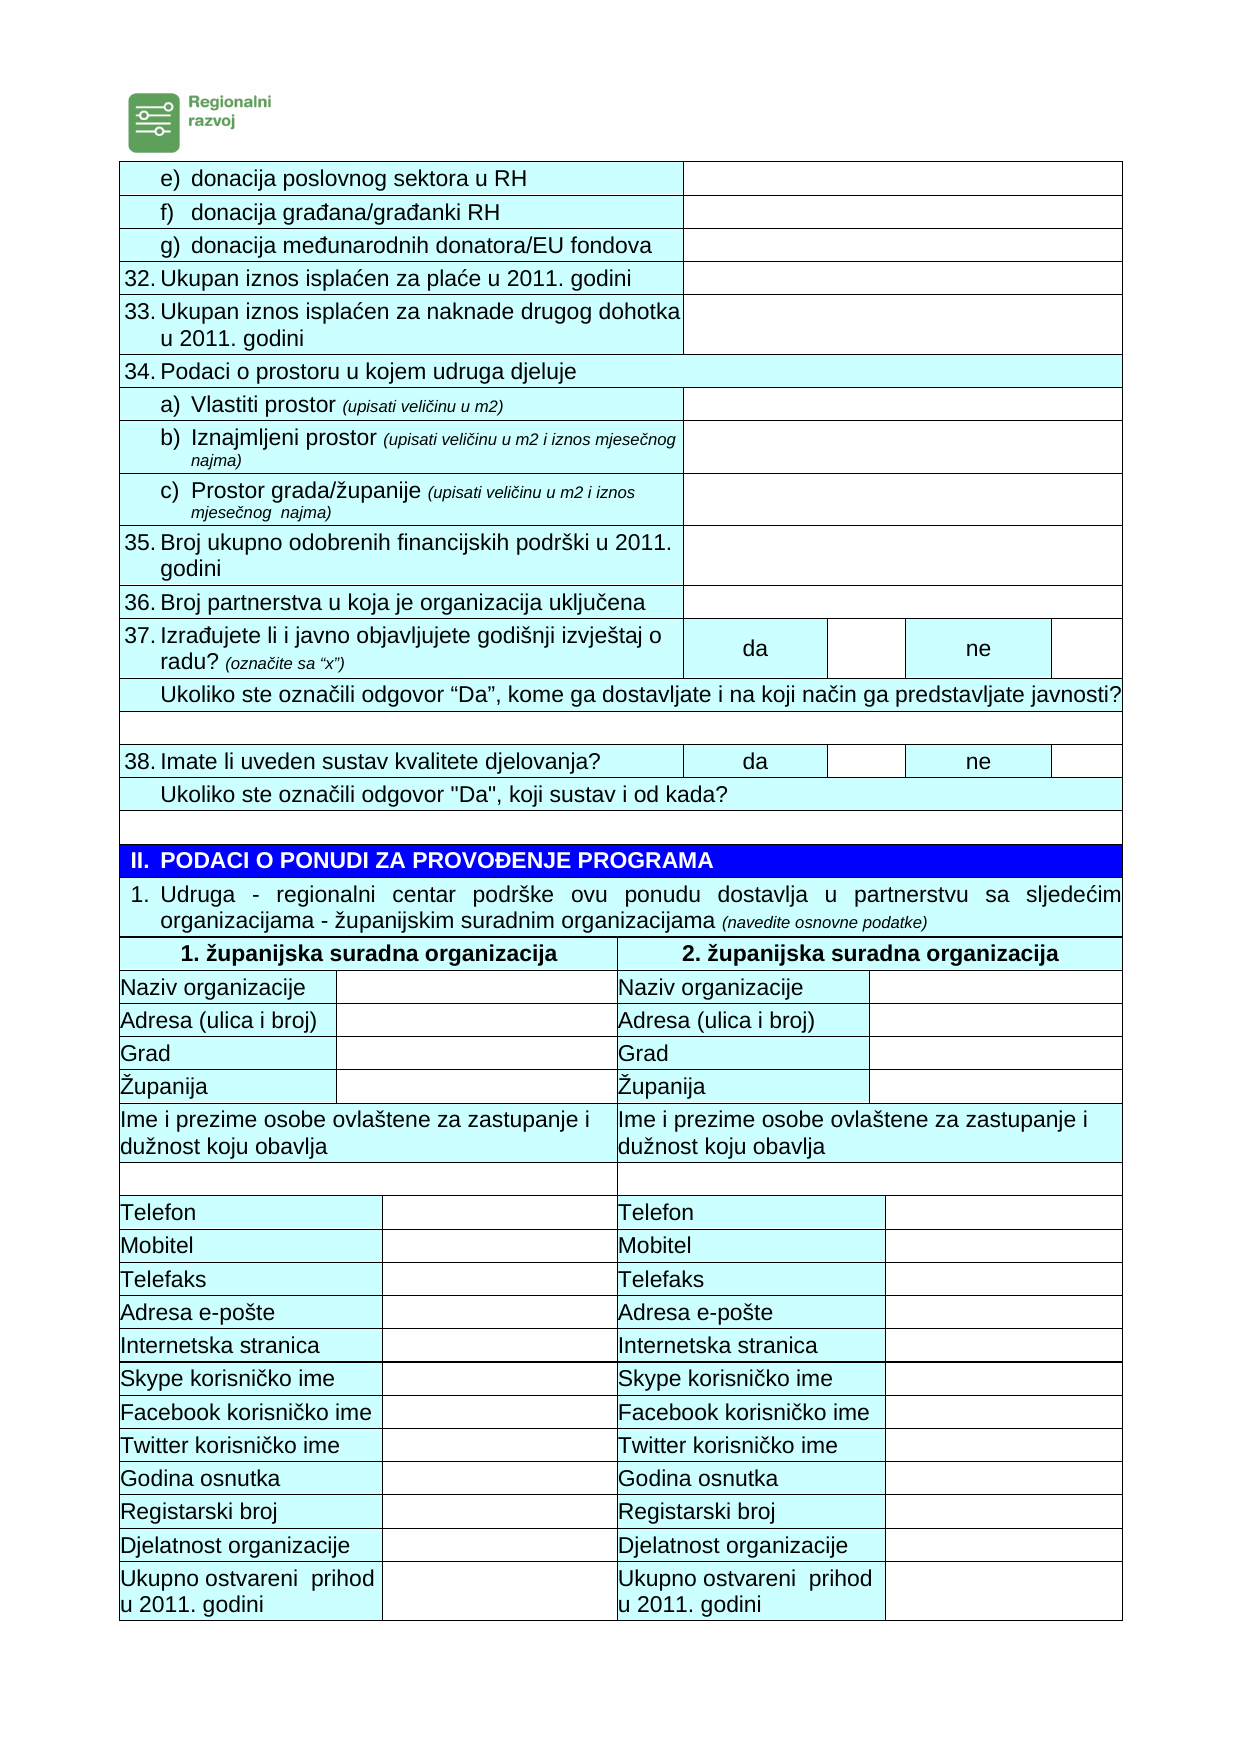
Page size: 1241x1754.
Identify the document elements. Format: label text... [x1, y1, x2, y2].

table_cell PODACI O PONUDI ZA PROVOĐENJE PROGRAMA [160, 845, 1122, 877]
table_cell [684, 295, 1122, 354]
table_cell c) [160, 474, 191, 525]
table_cell [337, 1037, 617, 1069]
table_cell Imate li uveden sustav kvalitete djelovanja? [160, 745, 683, 777]
table_cell Udruga - regionalni centar podrške ovu ponudu dostavlja u partnerstvu sa sljedećim organizacijama - županijskim suradnim organizacijama (navedite osnovne podatke) [160, 878, 1122, 936]
table_cell [383, 1529, 617, 1561]
table_cell Županija [618, 1070, 869, 1102]
table_cell [1052, 745, 1122, 777]
table_cell e) [160, 162, 191, 194]
table_cell ne [906, 745, 1051, 777]
table_cell [383, 1329, 617, 1361]
table_cell 2. županijska suradna organizacija [618, 938, 1122, 969]
table_cell Facebook korisničko ime [120, 1396, 382, 1428]
table_cell Mobitel [120, 1230, 382, 1262]
table_cell donacija međunarodnih donatora/EU fondova [191, 229, 683, 261]
table_cell Broj partnerstva u koja je organizacija uključena [160, 586, 683, 618]
table_cell [886, 1529, 1122, 1561]
table_cell [120, 778, 160, 810]
table_cell Twitter korisničko ime [120, 1429, 382, 1461]
table_cell Godina osnutka [618, 1462, 885, 1494]
table_cell Telefaks [618, 1263, 885, 1295]
table_cell Skype korisničko ime [618, 1363, 885, 1395]
table_cell [120, 474, 160, 525]
table_cell [120, 421, 160, 473]
table_cell [383, 1230, 617, 1262]
table_cell Ime i prezime osobe ovlaštene za zastupanje i dužnost koju obavlja [618, 1104, 1122, 1162]
table_cell Ukoliko ste označili odgovor “Da”, kome ga dostavljate i na koji način ga predstavljate javnosti? [160, 679, 1122, 711]
table_cell [120, 1163, 617, 1195]
table_cell [383, 1363, 617, 1395]
table_cell 33. [120, 295, 160, 354]
table_cell Naziv organizacije [120, 971, 336, 1003]
table_cell Internetska stranica [618, 1329, 885, 1361]
table_cell [870, 971, 1122, 1003]
table_cell Adresa e-pošte [120, 1296, 382, 1328]
table_cell [684, 526, 1122, 584]
table_cell Skype korisničko ime [120, 1363, 382, 1395]
table_cell Grad [618, 1037, 869, 1069]
table_cell [383, 1196, 617, 1228]
table_cell a) [160, 388, 191, 420]
table_cell 1. županijska suradna organizacija [120, 938, 617, 969]
table_cell Djelatnost organizacije [120, 1529, 382, 1561]
table_cell Županija [120, 1070, 336, 1102]
table_cell [383, 1396, 617, 1428]
table_cell Facebook korisničko ime [618, 1396, 885, 1428]
table_cell [120, 712, 1122, 744]
table_cell [870, 1070, 1122, 1102]
table_cell [120, 811, 1122, 843]
table_cell [886, 1230, 1122, 1262]
table_cell [383, 1296, 617, 1328]
table_cell [120, 229, 160, 261]
table_cell 37. [120, 619, 160, 677]
table_cell 34. [120, 355, 160, 387]
table_cell [886, 1462, 1122, 1494]
table_cell [337, 971, 617, 1003]
table_cell [383, 1429, 617, 1461]
table_cell Telefon [120, 1196, 382, 1228]
table_cell 35. [120, 526, 160, 584]
table_cell [684, 196, 1122, 228]
table_cell Godina osnutka [120, 1462, 382, 1494]
table_cell Ukupno ostvareni prihod u 2011. godini [120, 1562, 382, 1620]
table_cell [337, 1070, 617, 1102]
table_cell [886, 1562, 1122, 1620]
table_cell Adresa (ulica i broj) [618, 1004, 869, 1036]
table_cell [684, 586, 1122, 618]
table_cell Ukupan iznos isplaćen za plaće u 2011. godini [160, 262, 683, 294]
table_cell ne [906, 619, 1051, 677]
table_cell [828, 619, 905, 677]
table_cell Ukoliko ste označili odgovor "Da", koji sustav i od kada? [160, 778, 1122, 810]
table_cell Telefon [618, 1196, 885, 1228]
table_cell 38. [120, 745, 160, 777]
table_cell Ime i prezime osobe ovlaštene za zastupanje i dužnost koju obavlja [120, 1104, 617, 1162]
table_cell Naziv organizacije [618, 971, 869, 1003]
table_cell [684, 421, 1122, 473]
table_cell Vlastiti prostor (upisati veličinu u m2) [191, 388, 683, 420]
table_cell [1052, 619, 1122, 677]
table_cell [684, 162, 1122, 194]
table_cell Twitter korisničko ime [618, 1429, 885, 1461]
table_cell [886, 1363, 1122, 1395]
table_cell Ukupan iznos isplaćen za naknade drugog dohotka u 2011. godini [160, 295, 683, 354]
table_cell [120, 162, 160, 194]
table_cell [886, 1263, 1122, 1295]
table_cell [886, 1495, 1122, 1528]
table_cell Registarski broj [618, 1495, 885, 1528]
table_cell 36. [120, 586, 160, 618]
table_cell [886, 1396, 1122, 1428]
table_cell [684, 229, 1122, 261]
table_cell [120, 679, 160, 711]
table_cell [120, 196, 160, 228]
table_cell b) [160, 421, 191, 473]
table_cell [886, 1196, 1122, 1228]
table_cell Izrađujete li i javno objavljujete godišnji izvještaj o radu? (označite sa “x”) [160, 619, 683, 677]
table_cell 1. [120, 878, 160, 936]
table_cell [120, 388, 160, 420]
table_cell [684, 388, 1122, 420]
picture [121, 86, 284, 159]
table_cell [886, 1329, 1122, 1361]
table_cell [337, 1004, 617, 1036]
table_cell [684, 262, 1122, 294]
table_cell Djelatnost organizacije [618, 1529, 885, 1561]
table_cell da [684, 745, 827, 777]
table_cell Ukupno ostvareni prihod u 2011. godini [618, 1562, 885, 1620]
table_cell Podaci o prostoru u kojem udruga djeluje [160, 355, 1122, 387]
table_cell da [684, 619, 827, 677]
table_cell [383, 1462, 617, 1494]
table_cell Telefaks [120, 1263, 382, 1295]
table_cell Grad [120, 1037, 336, 1069]
table_cell Mobitel [618, 1230, 885, 1262]
table_cell 32. [120, 262, 160, 294]
table_cell Internetska stranica [120, 1329, 382, 1361]
table_cell II. [120, 845, 160, 877]
table_cell donacija poslovnog sektora u RH [191, 162, 683, 194]
table_cell [886, 1296, 1122, 1328]
table_cell [383, 1562, 617, 1620]
table_cell [870, 1004, 1122, 1036]
table_cell Iznajmljeni prostor (upisati veličinu u m2 i iznos mjesečnog najma) [191, 421, 683, 473]
table_cell Adresa e-pošte [618, 1296, 885, 1328]
table_cell [886, 1429, 1122, 1461]
table_cell donacija građana/građanki RH [191, 196, 683, 228]
table_cell Registarski broj [120, 1495, 382, 1528]
table_cell f) [160, 196, 191, 228]
table_cell Adresa (ulica i broj) [120, 1004, 336, 1036]
table_cell [618, 1163, 1122, 1195]
table_cell g) [160, 229, 191, 261]
table_cell Prostor grada/županije (upisati veličinu u m2 i iznos mjesečnog najma) [191, 474, 683, 525]
table_cell [828, 745, 905, 777]
table_cell [684, 474, 1122, 525]
table_cell [870, 1037, 1122, 1069]
table_cell [383, 1263, 617, 1295]
table_cell [383, 1495, 617, 1528]
table_cell Broj ukupno odobrenih financijskih podrški u 2011. godini [160, 526, 683, 584]
